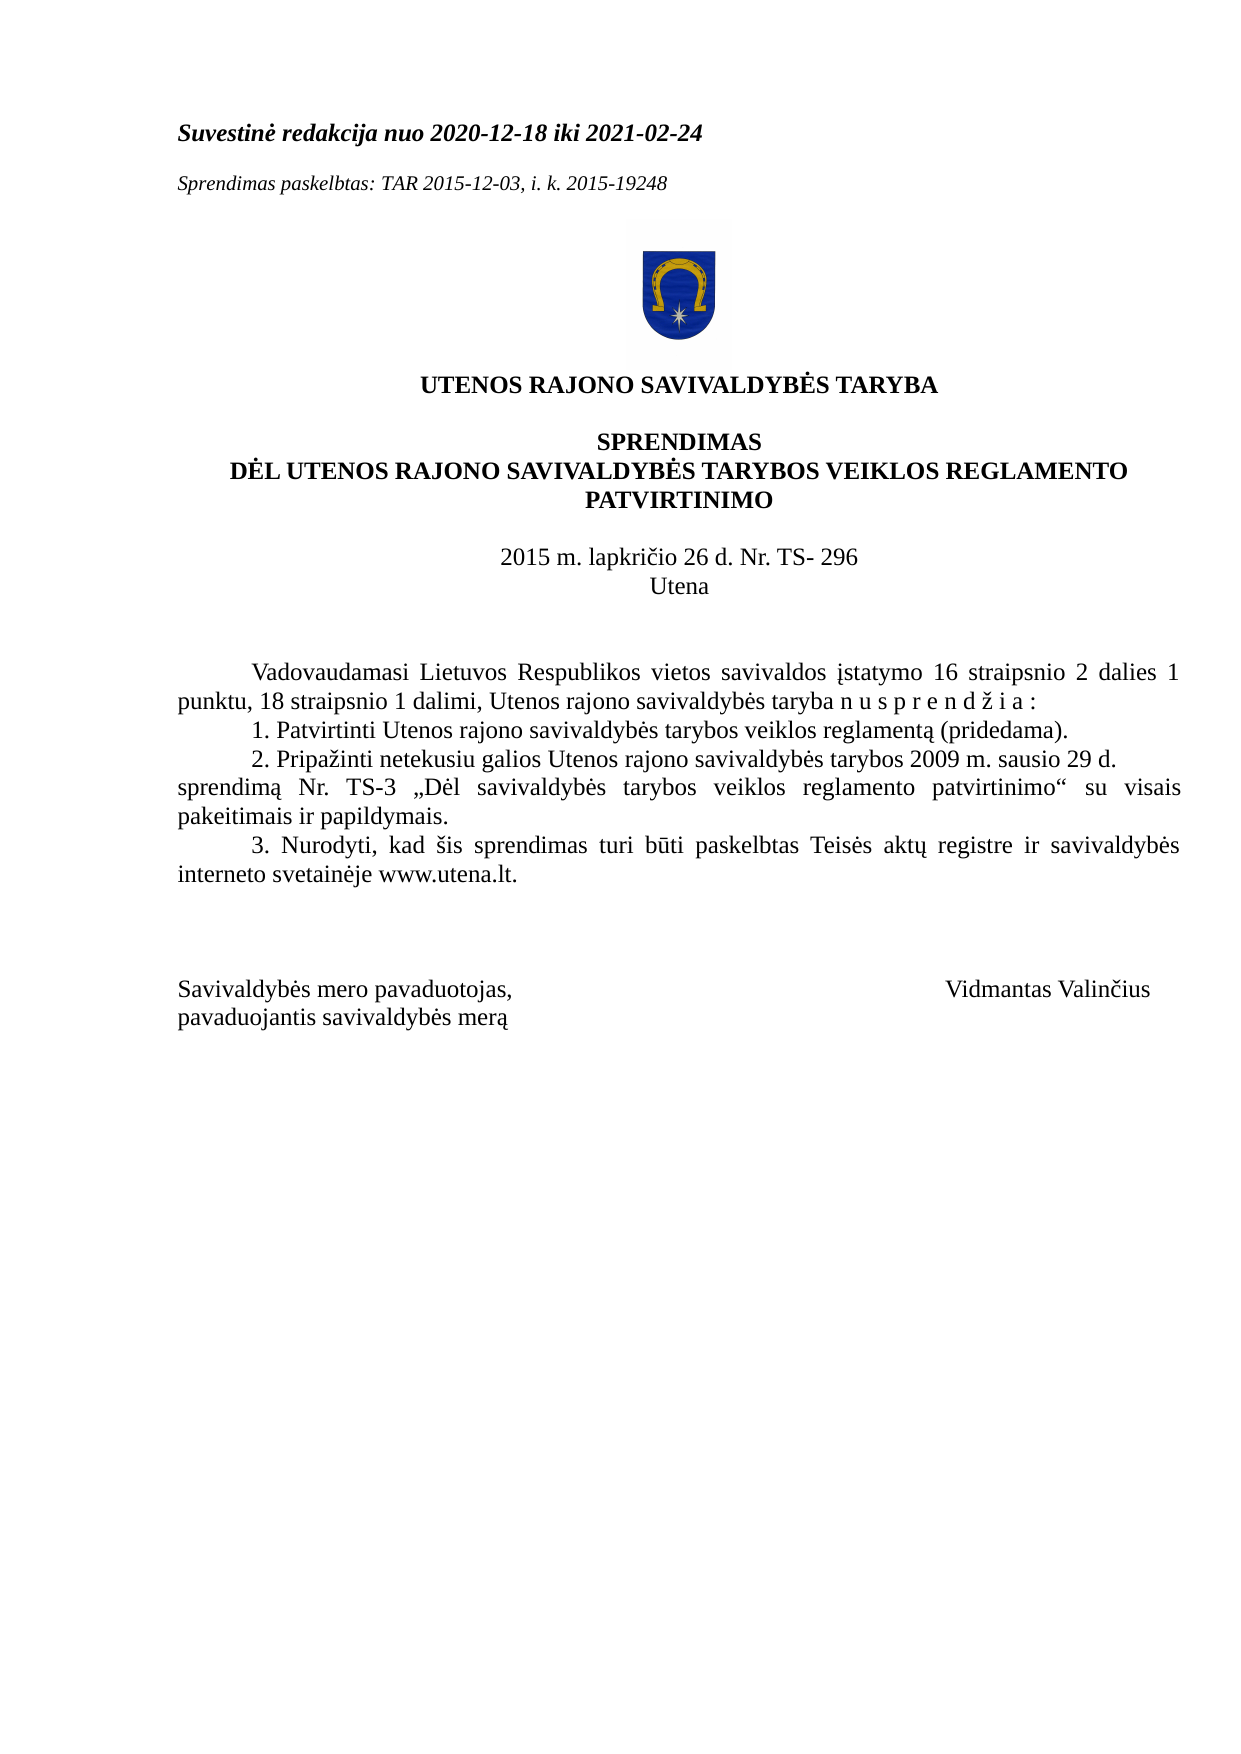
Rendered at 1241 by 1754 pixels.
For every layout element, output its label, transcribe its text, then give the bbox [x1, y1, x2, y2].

text 1. Patvirtinti Utenos rajono savivaldybės tarybos veiklos reglamentą (pridedama). [251, 715, 1181, 744]
text sprendimą Nr. TS-3 „Dėl savivaldybės tarybos veiklos reglamento patvirtinimo“ su visais pakeitimais ir papildymais. [177, 772, 1181, 830]
text 3. Nurodyti, kad šis sprendimas turi būti paskelbtas Teisės aktų registre ir savivaldybės interneto svetainėje www.utena.lt. [177, 830, 1181, 887]
text SPRENDIMAS [177, 427, 1181, 456]
text 2015 m. lapkričio 26 d. Nr. TS- 296 [177, 542, 1181, 571]
text Sprendimas paskelbtas: TAR 2015-12-03, i. k. 2015-19248 [177, 171, 1181, 195]
text Suvestinė redakcija nuo 2020-12-18 iki 2021-02-24 [177, 118, 1181, 147]
text DĖL UTENOS RAJONO SAVIVALDYBĖS TARYBOS VEIKLOS REGLAMENTO PATVIRTINIMO [177, 456, 1181, 514]
text Utena [177, 571, 1181, 600]
text 2. Pripažinti netekusiu galios Utenos rajono savivaldybės tarybos 2009 m. sausio 29 d. [251, 744, 1181, 772]
text pavaduojantis savivaldybės merą [177, 1002, 1181, 1031]
text UTENOS RAJONO SAVIVALDYBĖS TARYBA [177, 370, 1181, 399]
text Vadovaudamasi Lietuvos Respublikos vietos savivaldos įstatymo 16 straipsnio 2 dalies 1 punktu, 18 straipsnio 1 dalimi, Utenos rajono savivaldybės taryba nusprendžia: [177, 657, 1181, 715]
text Savivaldybės mero pavaduotojas, Vidmantas Valinčius [177, 974, 1181, 1002]
